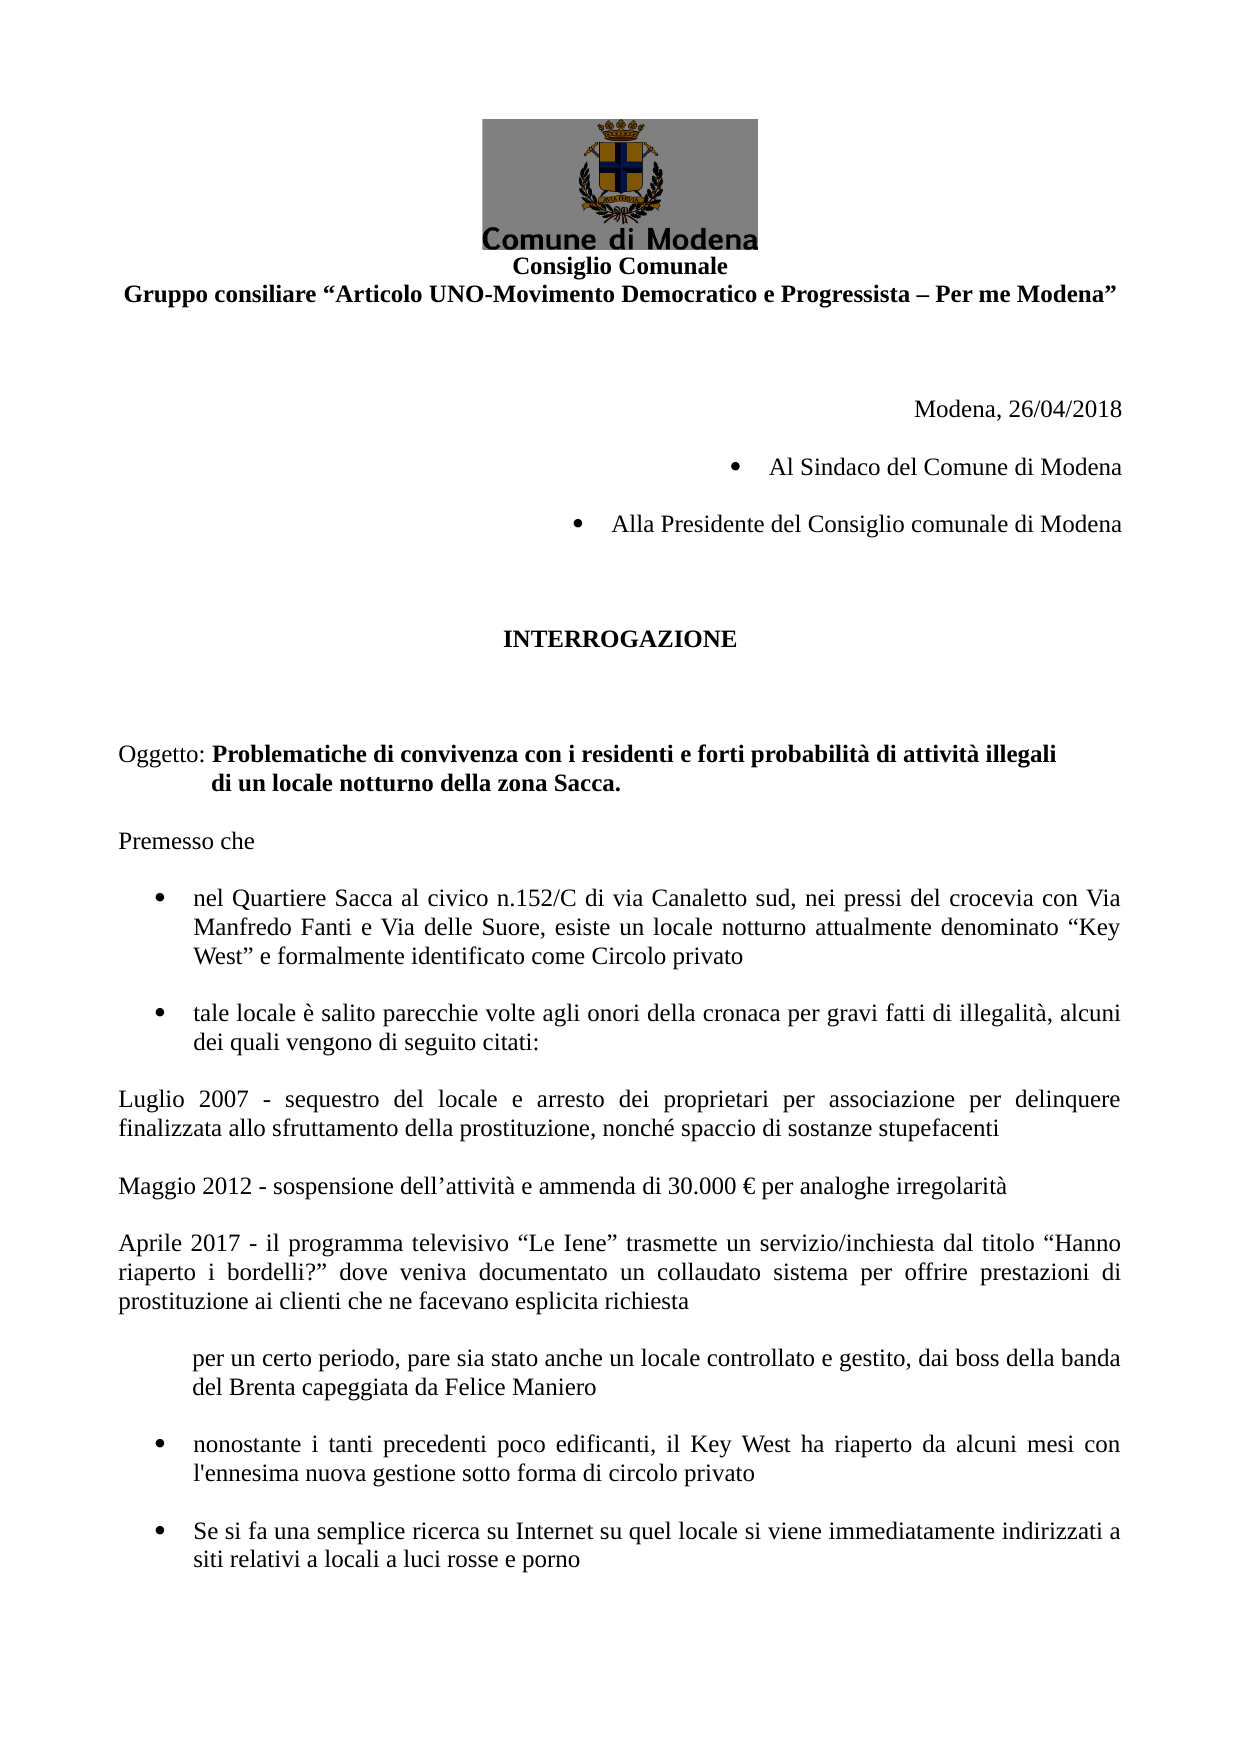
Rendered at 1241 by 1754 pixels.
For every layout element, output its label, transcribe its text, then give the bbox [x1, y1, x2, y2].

text Gruppo consiliare “Articolo UNO-Movimento Democratico e Progressista – Per me Modena” [118, 279, 1122, 308]
text Aprile 2017 - il programma televisivo “Le Iene” trasmette un servizio/inchiesta dal titolo “Hanno riaperto i bordelli?” dove veniva documentato un collaudato sistema per offrire prestazioni di prostituzione ai clienti che ne facevano esplicita richiesta [118, 1228, 1122, 1314]
text Modena, 26/04/2018 [118, 394, 1122, 423]
text Premesso che [118, 826, 1122, 854]
text Luglio 2007 - sequestro del locale e arresto dei proprietari per associazione per delinquere finalizzata allo sfruttamento della prostituzione, nonché spaccio di sostanze stupefacenti [118, 1084, 1122, 1142]
text Consiglio Comunale [118, 251, 1122, 279]
text Maggio 2012 - sospensione dell’attività e ammenda di 30.000 € per analoghe irregolarità [118, 1171, 1122, 1199]
text Oggetto: Problematiche di convivenza con i residenti e forti probabilità di attività illegali di un locale notturno della zona Sacca. [118, 739, 1122, 797]
list tale locale è salito parecchie volte agli onori della cronaca per gravi fatti di illegalità, alcuni dei quali vengono di seguito citati: [156, 998, 1122, 1056]
text per un certo periodo, pare sia stato anche un locale controllato e gestito, dai boss della banda del Brenta capeggiata da Felice Maniero [118, 1343, 1122, 1401]
list Al Sindaco del Comune di Modena [156, 452, 1122, 481]
list Alla Presidente del Consiglio comunale di Modena [156, 509, 1122, 538]
text INTERROGAZIONE [118, 624, 1122, 653]
list nel Quartiere Sacca al civico n.152/C di via Canaletto sud, nei pressi del crocevia con Via Manfredo Fanti e Via delle Suore, esiste un locale notturno attualmente denominato “Key West” e formalmente identificato come Circolo privato [156, 883, 1122, 969]
list Se si fa una semplice ricerca su Internet su quel locale si viene immediatamente indirizzati a siti relativi a locali a luci rosse e porno [156, 1516, 1122, 1573]
list nonostante i tanti precedenti poco edificanti, il Key West ha riaperto da alcuni mesi con l'ennesima nuova gestione sotto forma di circolo privato [156, 1429, 1122, 1487]
